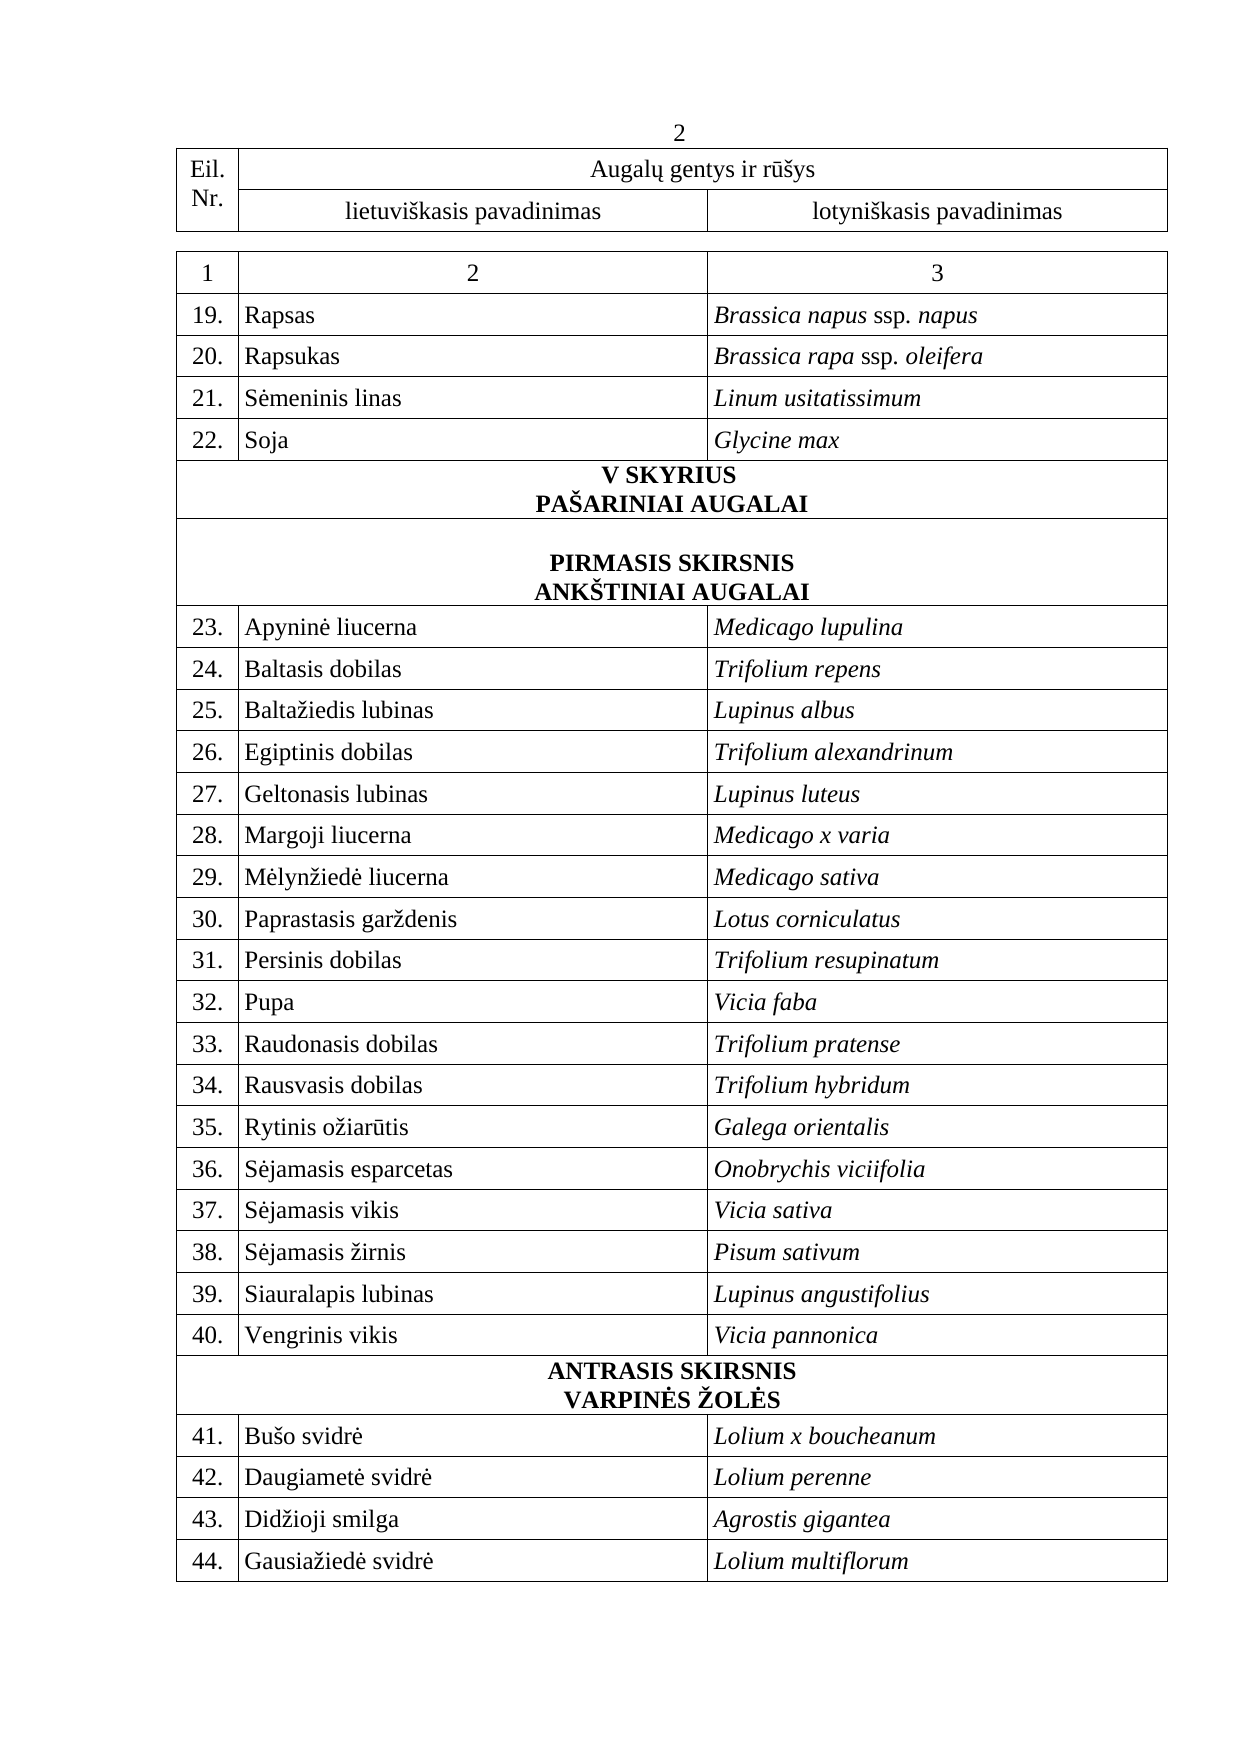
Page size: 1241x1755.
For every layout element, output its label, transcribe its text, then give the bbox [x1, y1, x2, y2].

table_cell Medicago lupulina [708, 606, 1167, 647]
table_cell 21. [177, 377, 238, 418]
table_cell Lolium perenne [708, 1457, 1167, 1497]
table_cell Sėmeninis linas [239, 377, 707, 418]
table_cell Vengrinis vikis [239, 1315, 707, 1355]
table_cell Glycine max [708, 419, 1167, 459]
table_cell 25. [177, 690, 238, 730]
table_cell Sėjamasis vikis [239, 1190, 707, 1230]
table_cell 2 [239, 252, 707, 293]
table_cell Vicia pannonica [708, 1315, 1167, 1355]
table_cell Daugiametė svidrė [239, 1457, 707, 1497]
table_cell 19. [177, 294, 238, 334]
table_cell 24. [177, 648, 238, 689]
table_cell V SKYRIUS PAŠARINIAI AUGALAI [177, 461, 1167, 518]
table_cell 33. [177, 1023, 238, 1064]
table_cell 22. [177, 419, 238, 459]
table_cell Agrostis gigantea [708, 1498, 1167, 1539]
table_cell Lupinus angustifolius [708, 1273, 1167, 1314]
table_cell Didžioji smilga [239, 1498, 707, 1539]
table_cell Brassica napus ssp. napus [708, 294, 1167, 334]
table_cell 28. [177, 815, 238, 855]
table_cell Pisum sativum [708, 1231, 1167, 1272]
table_cell 37. [177, 1190, 238, 1230]
table_cell 27. [177, 773, 238, 814]
table_cell Trifolium alexandrinum [708, 731, 1167, 772]
table_cell 26. [177, 731, 238, 772]
table_cell Vicia faba [708, 981, 1167, 1022]
table_cell [613, 232, 1146, 251]
table_cell Mėlynžiedė liucerna [239, 856, 707, 897]
table_header Augalų gentys ir rūšys [239, 149, 1167, 189]
table_cell Lolium multiflorum [708, 1540, 1167, 1581]
table_cell 29. [177, 856, 238, 897]
table_cell Rytinis ožiarūtis [239, 1106, 707, 1147]
table_cell Vicia sativa [708, 1190, 1167, 1230]
table_cell Trifolium resupinatum [708, 940, 1167, 980]
table_cell 39. [177, 1273, 238, 1314]
table_cell Lotus corniculatus [708, 898, 1167, 939]
table_cell 43. [177, 1498, 238, 1539]
table_cell 34. [177, 1065, 238, 1105]
table_cell Medicago sativa [708, 856, 1167, 897]
table_cell Paprastasis garždenis [239, 898, 707, 939]
table_cell 41. [177, 1415, 238, 1456]
table_cell Egiptinis dobilas [239, 731, 707, 772]
table_cell ANTRASIS SKIRSNIS VARPINĖS ŽOLĖS [177, 1356, 1167, 1414]
table_cell 20. [177, 336, 238, 376]
table_cell Galega orientalis [708, 1106, 1167, 1147]
table_cell Persinis dobilas [239, 940, 707, 980]
table_cell 40. [177, 1315, 238, 1355]
table_cell Pupa [239, 981, 707, 1022]
table_cell Sėjamasis žirnis [239, 1231, 707, 1272]
table_cell lietuviškasis pavadinimas [239, 190, 707, 231]
table_cell [177, 232, 238, 251]
table_cell Lolium x boucheanum [708, 1415, 1167, 1456]
table_cell 32. [177, 981, 238, 1022]
table_cell Rausvasis dobilas [239, 1065, 707, 1105]
table_cell 31. [177, 940, 238, 980]
table_cell 30. [177, 898, 238, 939]
table_cell 3 [708, 252, 1167, 293]
table_cell Gausiažiedė svidrė [239, 1540, 707, 1581]
table_cell Rapsukas [239, 336, 707, 376]
table_cell Raudonasis dobilas [239, 1023, 707, 1064]
table_cell Trifolium hybridum [708, 1065, 1167, 1105]
table_cell 42. [177, 1457, 238, 1497]
table_cell lotyniškasis pavadinimas [708, 190, 1167, 231]
table_cell [1146, 232, 1162, 251]
table_cell Apyninė liucerna [239, 606, 707, 647]
table_cell Brassica rapa ssp. oleifera [708, 336, 1167, 376]
table_cell Soja [239, 419, 707, 459]
table_cell Siauralapis lubinas [239, 1273, 707, 1314]
table_cell Sėjamasis esparcetas [239, 1148, 707, 1189]
table_cell Baltasis dobilas [239, 648, 707, 689]
table_cell Baltažiedis lubinas [239, 690, 707, 730]
table_cell Bušo svidrė [239, 1415, 707, 1456]
table_cell 38. [177, 1231, 238, 1272]
table_cell 36. [177, 1148, 238, 1189]
table_cell 23. [177, 606, 238, 647]
table_cell Rapsas [239, 294, 707, 334]
table_cell Lupinus luteus [708, 773, 1167, 814]
table_cell 35. [177, 1106, 238, 1147]
table_cell 44. [177, 1540, 238, 1581]
table_cell [238, 232, 613, 251]
table_cell Linum usitatissimum [708, 377, 1167, 418]
table_cell Trifolium repens [708, 648, 1167, 689]
table_cell Medicago x varia [708, 815, 1167, 855]
table_cell [1162, 232, 1167, 251]
table_cell Onobrychis viciifolia [708, 1148, 1167, 1189]
table_cell 1 [177, 252, 238, 293]
table_cell Margoji liucerna [239, 815, 707, 855]
table_cell Geltonasis lubinas [239, 773, 707, 814]
table_cell Trifolium pratense [708, 1023, 1167, 1064]
table_cell PIRMASIS SKIRSNIS ANKŠTINIAI AUGALAI [177, 519, 1167, 605]
table_header Eil. Nr. [177, 149, 238, 231]
table_cell Lupinus albus [708, 690, 1167, 730]
